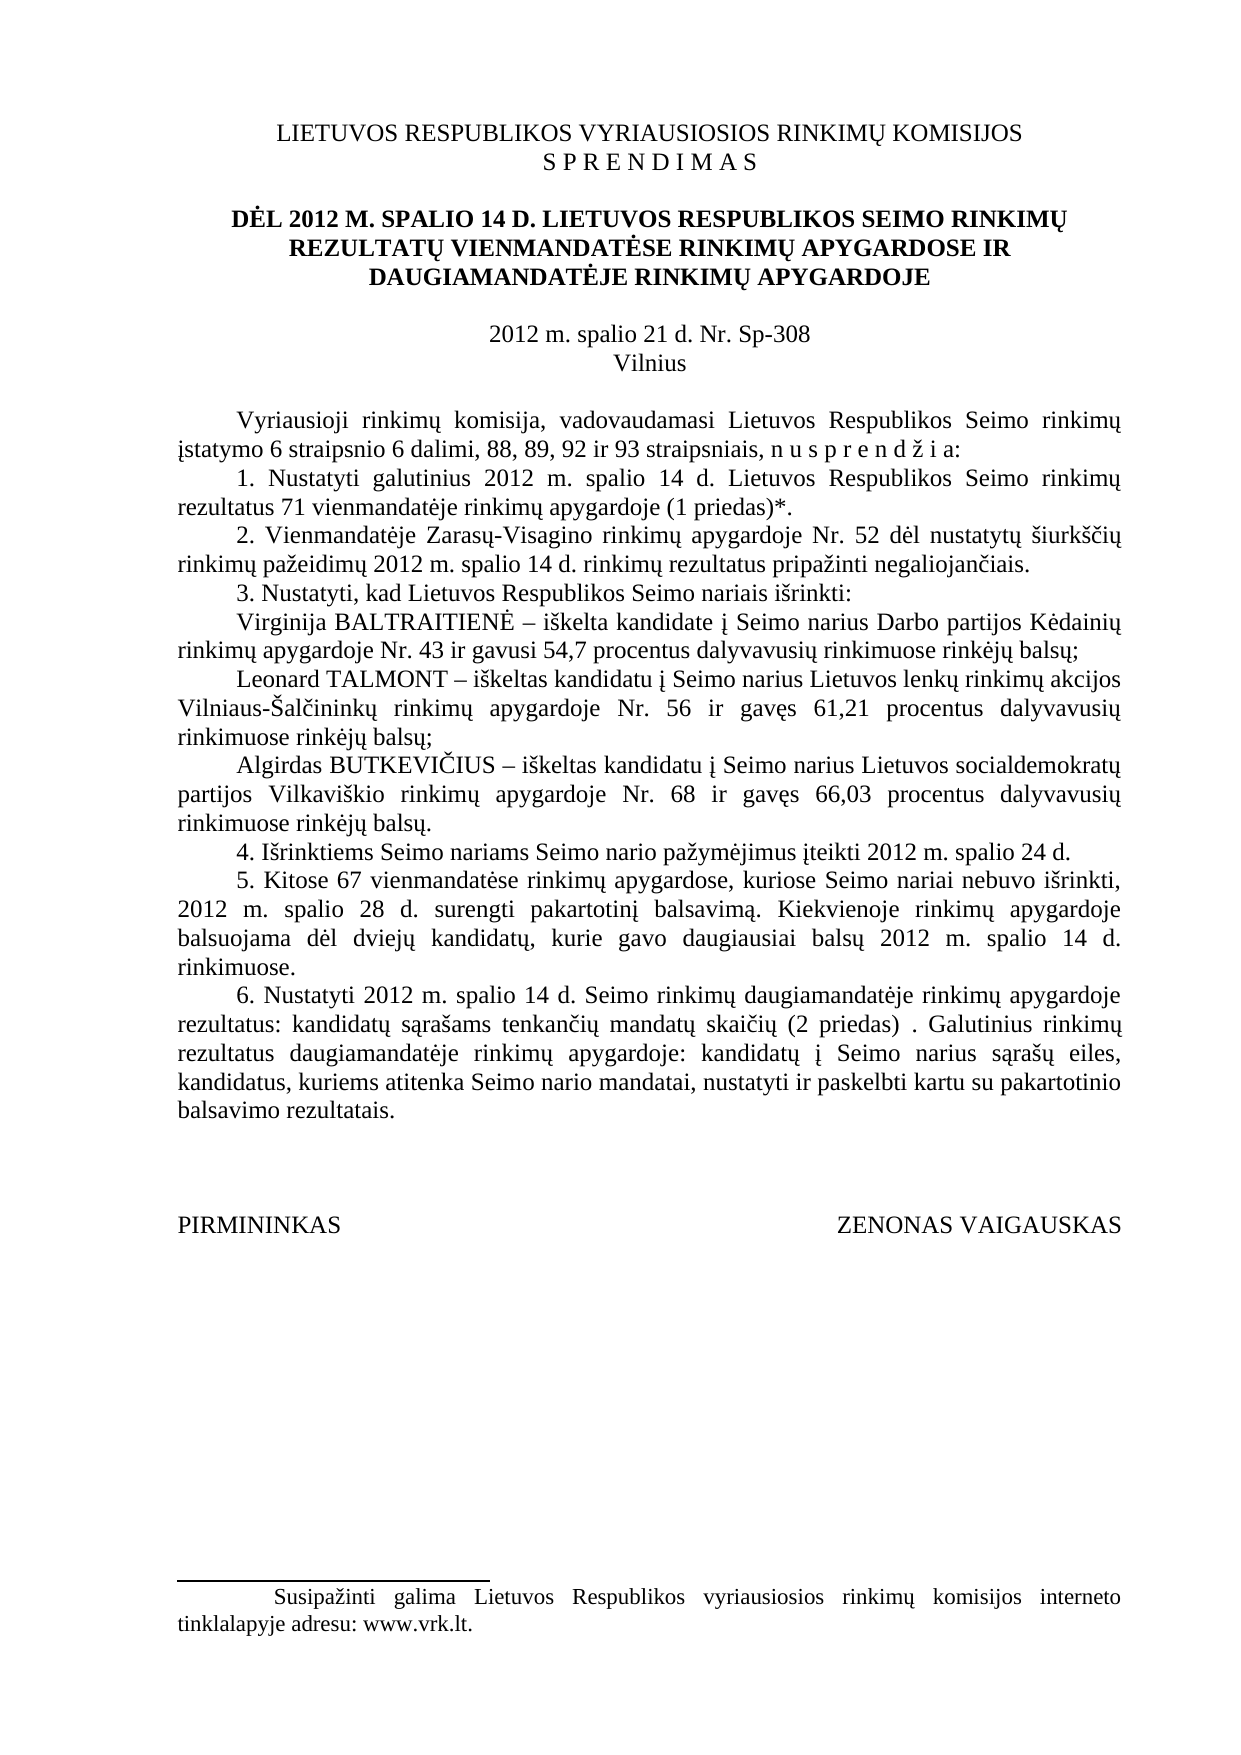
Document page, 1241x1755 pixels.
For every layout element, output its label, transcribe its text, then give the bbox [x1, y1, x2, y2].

text Leonard TALMONT – iškeltas kandidatu į Seimo narius Lietuvos lenkų rinkimų akcijos Vilniaus-Šalčininkų rinkimų apygardoje Nr. 56 ir gavęs 61,21 procentus dalyvavusių rinkimuose rinkėjų balsų; [177, 664, 1122, 751]
text 4. Išrinktiems Seimo nariams Seimo nario pažymėjimus įteikti 2012 m. spalio 24 d. [177, 837, 1122, 866]
text S p r e n d i m a s [177, 147, 1122, 176]
text Pirmininkas Zenonas Vaigauskas [177, 1211, 1122, 1239]
text 1. Nustatyti galutinius 2012 m. spalio 14 d. Lietuvos Respublikos Seimo rinkimų rezultatus 71 vienmandatėje rinkimų apygardoje (1 priedas)*. [177, 463, 1122, 521]
text Vilnius [177, 348, 1122, 377]
text Susipažinti galima Lietuvos Respublikos vyriausiosios rinkimų komisijos interneto tinklalapyje adresu: www.vrk.lt. [177, 1581, 1122, 1636]
text Vyriausioji rinkimų komisija, vadovaudamasi Lietuvos Respublikos Seimo rinkimų įstatymo 6 straipsnio 6 dalimi, 88, 89, 92 ir 93 straipsniais, n u s p r e n d ž i a: [177, 406, 1122, 463]
text DĖL 2012 m. spalio 14 d. Lietuvos Respublikos Seimo rinkimų rezultatų vienmandatėse rinkimų apygardose ir daugiamandatėje rinkimų apygardoje [177, 204, 1122, 291]
text LIETUVOS RESPUBLIKOS VYRIAUSIOSIOS RINKIMŲ KOMISIJOS [177, 118, 1122, 147]
text 2012 m. spalio 21 d. Nr. Sp-308 [177, 319, 1122, 348]
text Algirdas BUTKEVIČIUS – iškeltas kandidatu į Seimo narius Lietuvos socialdemokratų partijos Vilkaviškio rinkimų apygardoje Nr. 68 ir gavęs 66,03 procentus dalyvavusių rinkimuose rinkėjų balsų. [177, 751, 1122, 837]
text 3. Nustatyti, kad Lietuvos Respublikos Seimo nariais išrinkti: [177, 578, 1122, 607]
text 6. Nustatyti 2012 m. spalio 14 d. Seimo rinkimų daugiamandatėje rinkimų apygardoje rezultatus: kandidatų sąrašams tenkančių mandatų skaičių (2 priedas). Galutinius rinkimų rezultatus daugiamandatėje rinkimų apygardoje: kandidatų į Seimo narius sąrašų eiles, kandidatus, kuriems atitenka Seimo nario mandatai, nustatyti ir paskelbti kartu su pakartotinio balsavimo rezultatais. [177, 981, 1122, 1124]
text Virginija BALTRAITIENĖ – iškelta kandidate į Seimo narius Darbo partijos Kėdainių rinkimų apygardoje Nr. 43 ir gavusi 54,7 procentus dalyvavusių rinkimuose rinkėjų balsų; [177, 607, 1122, 664]
text 5. Kitose 67 vienmandatėse rinkimų apygardose, kuriose Seimo nariai nebuvo išrinkti, 2012 m. spalio 28 d. surengti pakartotinį balsavimą. Kiekvienoje rinkimų apygardoje balsuojama dėl dviejų kandidatų, kurie gavo daugiausiai balsų 2012 m. spalio 14 d. rinkimuose. [177, 866, 1122, 981]
text 2. Vienmandatėje Zarasų-Visagino rinkimų apygardoje Nr. 52 dėl nustatytų šiurkščių rinkimų pažeidimų 2012 m. spalio 14 d. rinkimų rezultatus pripažinti negaliojančiais. [177, 521, 1122, 578]
